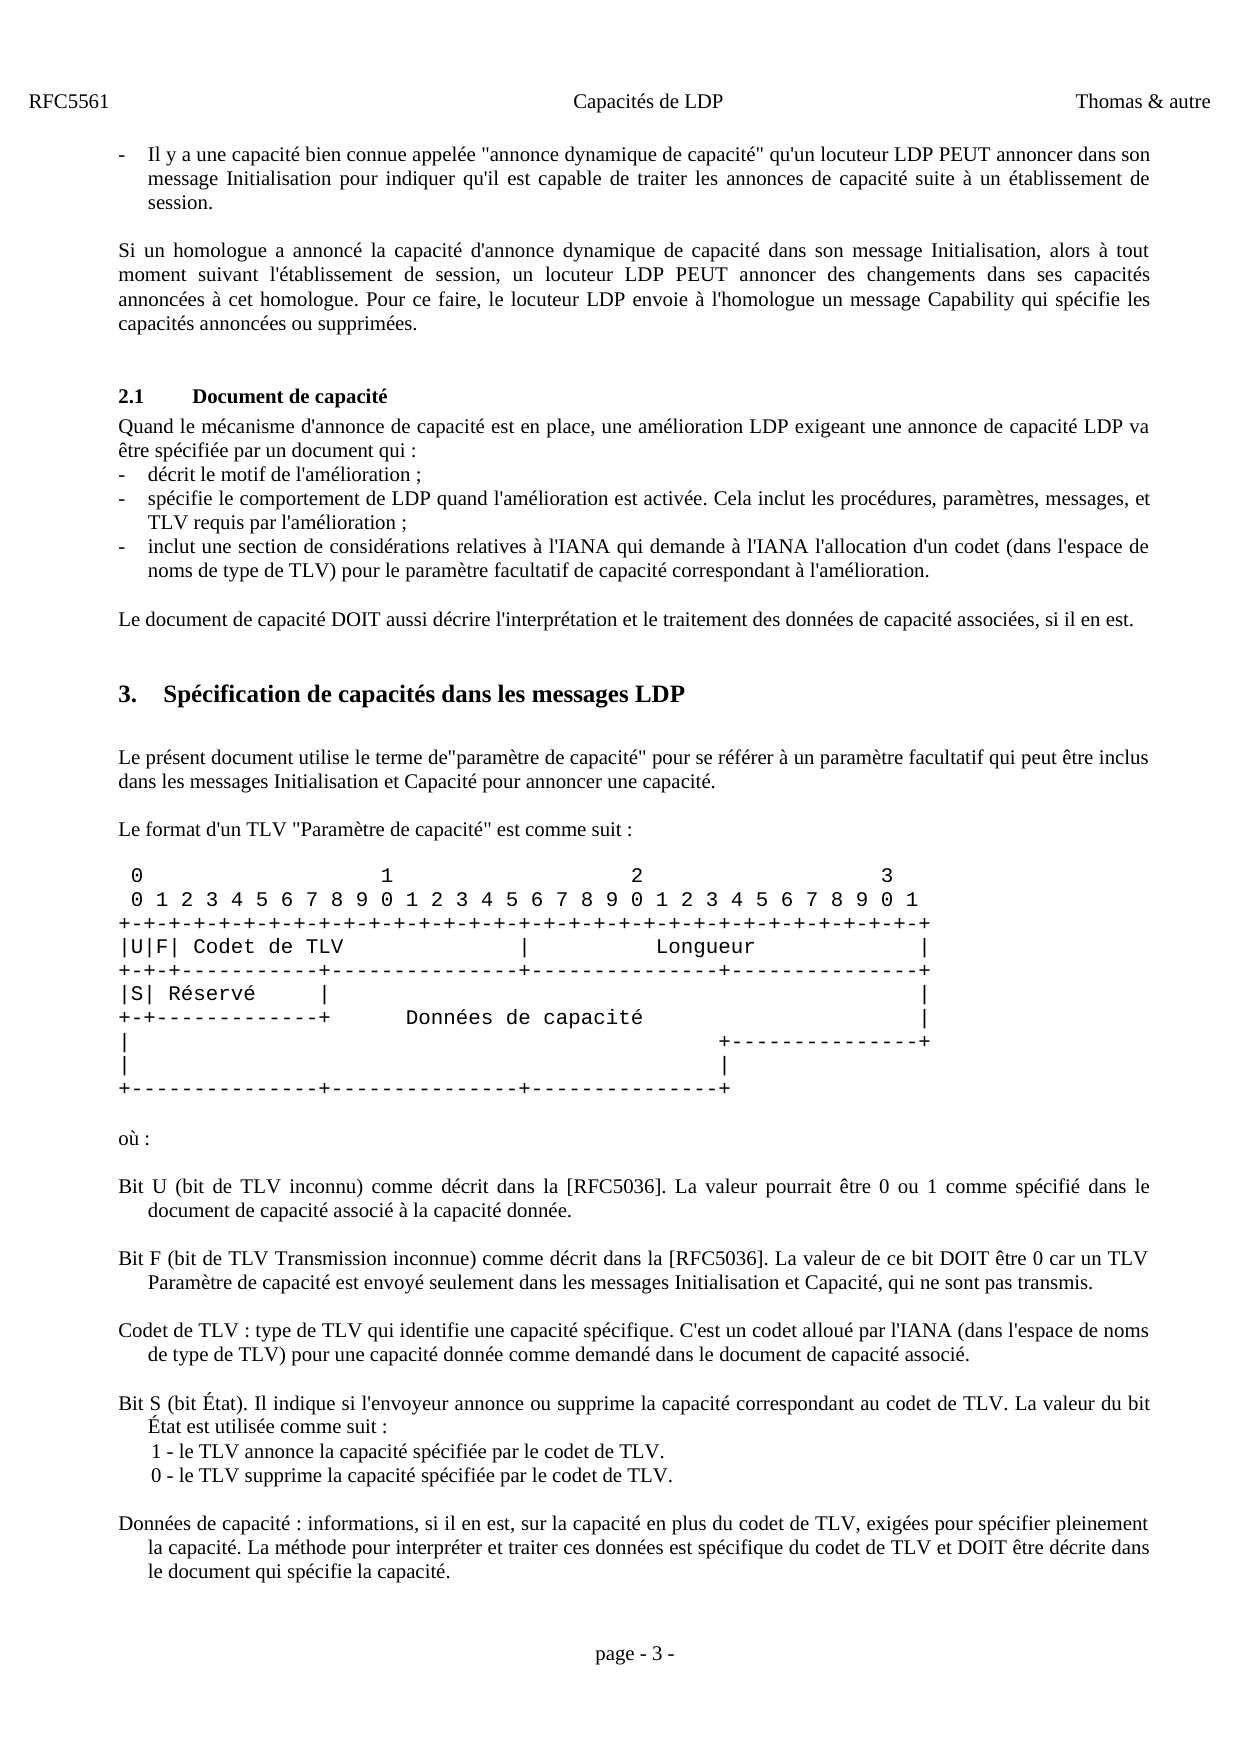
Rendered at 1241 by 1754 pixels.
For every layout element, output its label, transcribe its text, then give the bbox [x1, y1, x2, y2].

text | | [118, 1054, 1151, 1078]
text Bit U (bit de TLV inconnu) comme décrit dans la [RFC5036]. La valeur pourrait être 0 ou 1 comme spécifié dans le document de capacité associé à la capacité donnée. [118, 1174, 1151, 1222]
text Le format d'un TLV "Paramètre de capacité" est comme suit : [118, 817, 1151, 841]
text 0 1 2 3 4 5 6 7 8 9 0 1 2 3 4 5 6 7 8 9 0 1 2 3 4 5 6 7 8 9 0 1 [118, 889, 1151, 912]
text Quand le mécanisme d'annonce de capacité est en place, une amélioration LDP exigeant une annonce de capacité LDP va être spécifiée par un document qui : [118, 414, 1151, 462]
text Le présent document utilise le terme de"paramètre de capacité" pour se référer à un paramètre facultatif qui peut être inclus dans les messages Initialisation et Capacité pour annoncer une capacité. [118, 745, 1151, 793]
text - spécifie le comportement de LDP quand l'amélioration est activée. Cela inclut les procédures, paramètres, messages, et TLV requis par l'amélioration ; [118, 486, 1151, 534]
subtitle 3. Spécification de capacités dans les messages LDP [118, 679, 1151, 708]
text | +---------------+ [118, 1031, 1151, 1054]
text Données de capacité : informations, si il en est, sur la capacité en plus du codet de TLV, exigées pour spécifier pleinement la capacité. La méthode pour interpréter et traiter ces données est spécifique du codet de TLV et DOIT être décrite dans le document qui spécifie la capacité. [118, 1511, 1151, 1583]
text +-+-------------+ Données de capacité | [118, 1007, 1151, 1031]
text |S| Réservé | | [118, 983, 1151, 1007]
text Bit F (bit de TLV Transmission inconnue) comme décrit dans la [RFC5036]. La valeur de ce bit DOIT être 0 car un TLV Paramètre de capacité est envoyé seulement dans les messages Initialisation et Capacité, qui ne sont pas transmis. [118, 1246, 1151, 1294]
text Si un homologue a annoncé la capacité d'annonce dynamique de capacité dans son message Initialisation, alors à tout moment suivant l'établissement de session, un locuteur LDP PEUT annoncer des changements dans ses capacités annoncées à cet homologue. Pour ce faire, le locuteur LDP envoie à l'homologue un message Capability qui spécifie les capacités annoncées ou supprimées. [118, 238, 1151, 334]
text Bit S (bit État). Il indique si l'envoyeur annonce ou supprime la capacité correspondant au codet de TLV. La valeur du bit État est utilisée comme suit : [118, 1390, 1151, 1438]
subtitle 2.1 Document de capacité [118, 384, 1151, 408]
text Codet de TLV : type de TLV qui identifie une capacité spécifique. C'est un codet alloué par l'IANA (dans l'espace de noms de type de TLV) pour une capacité donnée comme demandé dans le document de capacité associé. [118, 1318, 1151, 1366]
text 0 - le TLV supprime la capacité spécifiée par le codet de TLV. [151, 1463, 1151, 1487]
text - Il y a une capacité bien connue appelée "annonce dynamique de capacité" qu'un locuteur LDP PEUT annoncer dans son message Initialisation pour indiquer qu'il est capable de traiter les annonces de capacité suite à un établissement de session. [118, 142, 1151, 214]
text |U|F| Codet de TLV | Longueur | [118, 936, 1151, 960]
text 0 1 2 3 [118, 865, 1151, 889]
text +-+-+-+-+-+-+-+-+-+-+-+-+-+-+-+-+-+-+-+-+-+-+-+-+-+-+-+-+-+-+-+-+ [118, 912, 1151, 936]
text Le document de capacité DOIT aussi décrire l'interprétation et le traitement des données de capacité associées, si il en est. [118, 606, 1151, 631]
text +---------------+---------------+---------------+ [118, 1078, 1151, 1102]
text - inclut une section de considérations relatives à l'IANA qui demande à l'IANA l'allocation d'un codet (dans l'espace de noms de type de TLV) pour le paramètre facultatif de capacité correspondant à l'amélioration. [118, 534, 1151, 582]
text où : [118, 1126, 1151, 1150]
text +-+-+-----------+---------------+---------------+---------------+ [118, 960, 1151, 983]
text 1 - le TLV annonce la capacité spécifiée par le codet de TLV. [151, 1438, 1151, 1463]
text - décrit le motif de l'amélioration ; [118, 462, 1151, 486]
